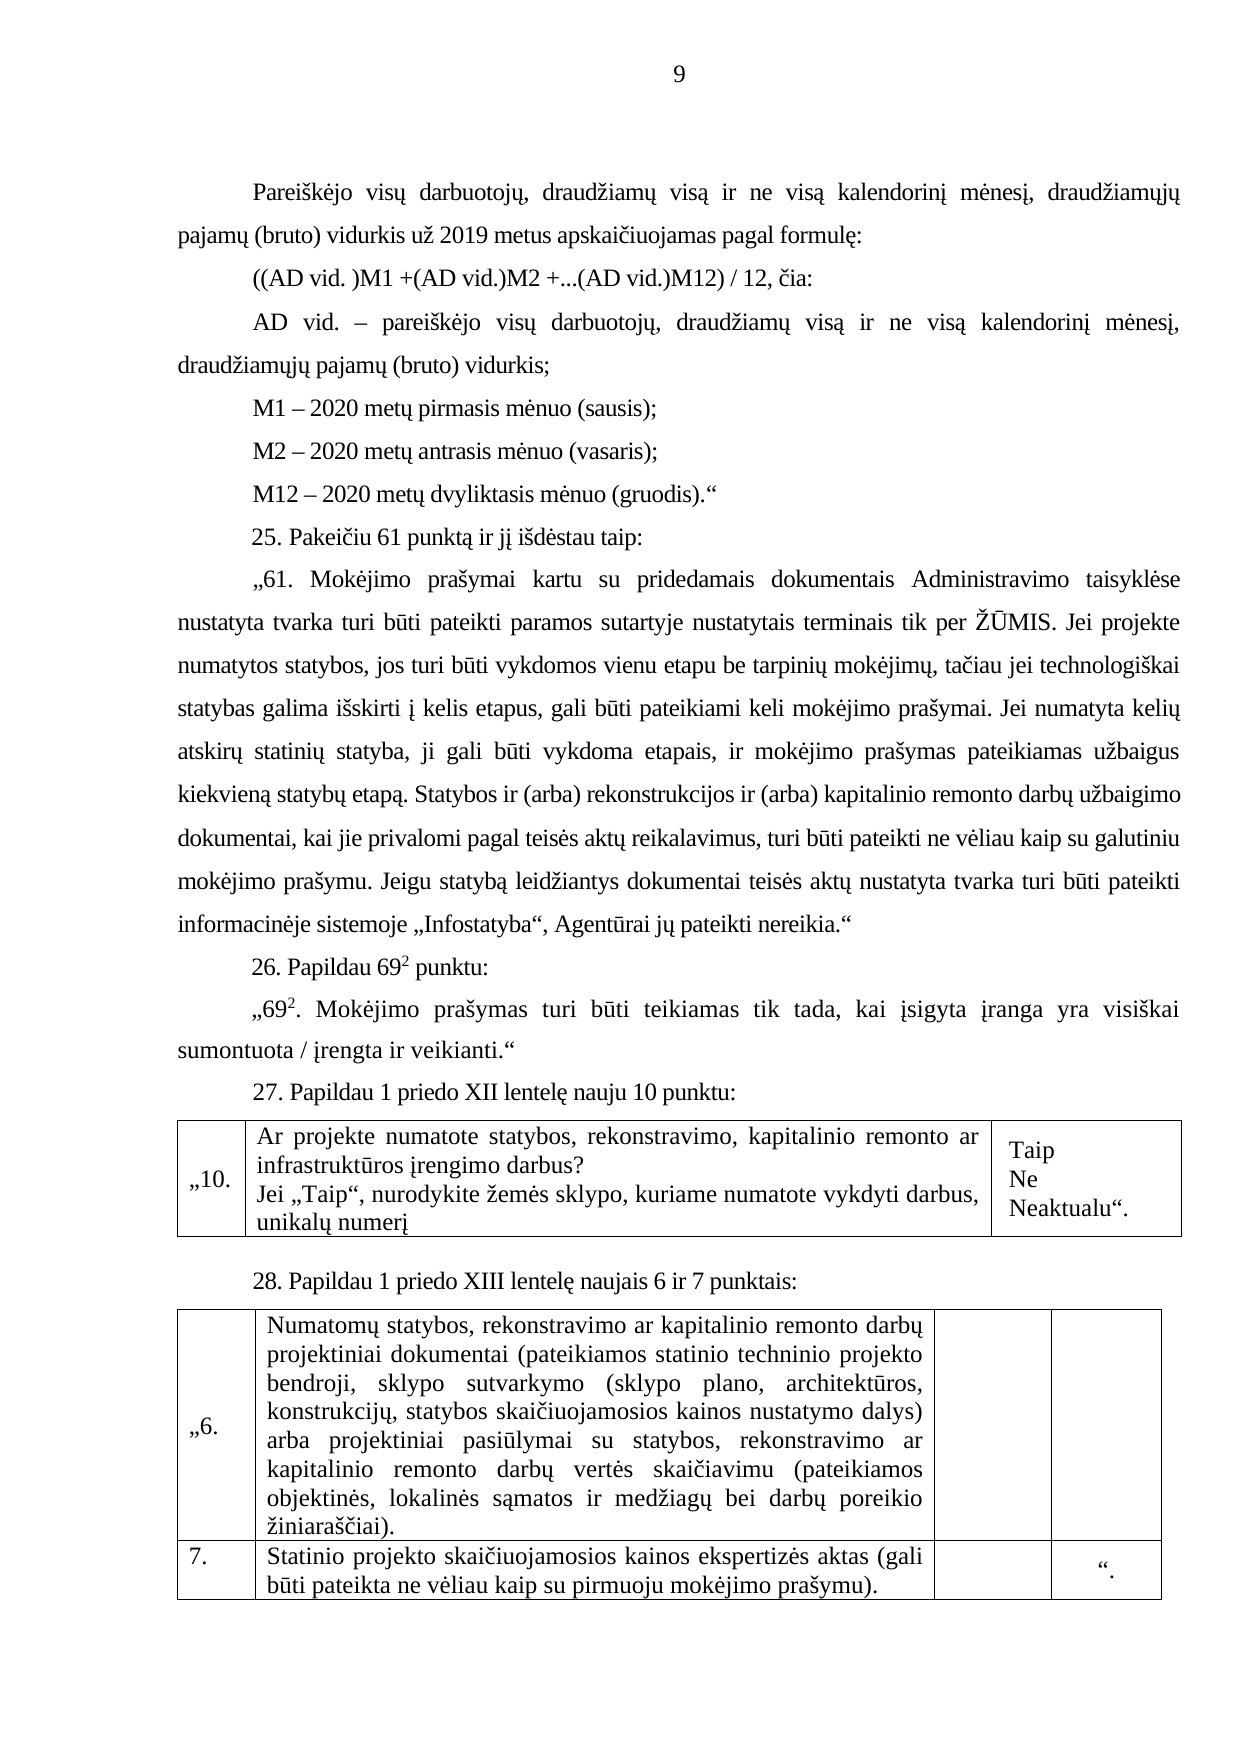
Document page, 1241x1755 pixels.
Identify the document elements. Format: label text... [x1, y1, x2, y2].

table_header [935, 1310, 1051, 1540]
table_header Taip Ne Neaktualu“. [992, 1121, 1181, 1236]
table_header [1052, 1310, 1161, 1540]
text M12 – 2020 metų dvyliktasis mėnuo (gruodis).“ [177, 479, 1181, 508]
text 25. Pakeičiu 61 punktą ir jį išdėstau taip: [177, 522, 1181, 551]
text „692. Mokėjimo prašymas turi būti teikiamas tik tada, kai įsigyta įranga yra visiškai sumontuota / įrengta ir veikianti.“ [177, 994, 1181, 1064]
table_header „10. [178, 1121, 245, 1236]
table_cell 7. [178, 1541, 255, 1599]
table_header Numatomų statybos, rekonstravimo ar kapitalinio remonto darbų projektiniai dokumentai (pateikiamos statinio techninio projekto bendroji, sklypo sutvarkymo (sklypo plano, architektūros, konstrukcijų, statybos skaičiuojamosios kainos nustatymo dalys) arba projektiniai pasiūlymai su statybos, rekonstravimo ar kapitalinio remonto darbų vertės skaičiavimu (pateikiamos objektinės, lokalinės sąmatos ir medžiagų bei darbų poreikio žiniaraščiai). [256, 1310, 934, 1540]
table_cell Statinio projekto skaičiuojamosios kainos ekspertizės aktas (gali būti pateikta ne vėliau kaip su pirmuoju mokėjimo prašymu). [256, 1541, 934, 1599]
text 26. Papildau 692 punktu: [177, 952, 1181, 981]
text ((AD vid. )M1 +(AD vid.)M2 +...(AD vid.)M12) / 12, čia: [177, 263, 1181, 292]
table_cell “. [1052, 1541, 1161, 1599]
text Pareiškėjo visų darbuotojų, draudžiamų visą ir ne visą kalendorinį mėnesį, draudžiamųjų pajamų (bruto) vidurkis už 2019 metus apskaičiuojamas pagal formulę: [177, 177, 1181, 249]
text AD vid. – pareiškėjo visų darbuotojų, draudžiamų visą ir ne visą kalendorinį mėnesį, draudžiamųjų pajamų (bruto) vidurkis; [177, 307, 1181, 378]
table_cell [935, 1541, 1051, 1599]
table_header Ar projekte numatote statybos, rekonstravimo, kapitalinio remonto ar infrastruktūros įrengimo darbus? Jei „Taip“, nurodykite žemės sklypo, kuriame numatote vykdyti darbus, unikalų numerį [246, 1121, 991, 1236]
text 27. Papildau 1 priedo XII lentelę nauju 10 punktu: [177, 1077, 1181, 1106]
text M1 – 2020 metų pirmasis mėnuo (sausis); [177, 393, 1181, 422]
text 28. Papildau 1 priedo XIII lentelę naujais 6 ir 7 punktais: [177, 1266, 1181, 1295]
text M2 – 2020 metų antrasis mėnuo (vasaris); [177, 436, 1181, 465]
text „61. Mokėjimo prašymai kartu su pridedamais dokumentais Administravimo taisyklėse nustatyta tvarka turi būti pateikti paramos sutartyje nustatytais terminais tik per ŽŪMIS. Jei projekte numatytos statybos, jos turi būti vykdomos vienu etapu be tarpinių mokėjimų, tačiau jei technologiškai statybas galima išskirti į kelis etapus, gali būti pateikiami keli mokėjimo prašymai. Jei numatyta kelių atskirų statinių statyba, ji gali būti vykdoma etapais, ir mokėjimo prašymas pateikiamas užbaigus kiekvieną statybų etapą. Statybos ir (arba) rekonstrukcijos ir (arba) kapitalinio remonto darbų užbaigimo dokumentai, kai jie privalomi pagal teisės aktų reikalavimus, turi būti pateikti ne vėliau kaip su galutiniu mokėjimo prašymu. Jeigu statybą leidžiantys dokumentai teisės aktų nustatyta tvarka turi būti pateikti informacinėje sistemoje „Infostatyba“, Agentūrai jų pateikti nereikia.“ [177, 564, 1181, 938]
table_header „6. [178, 1310, 255, 1540]
